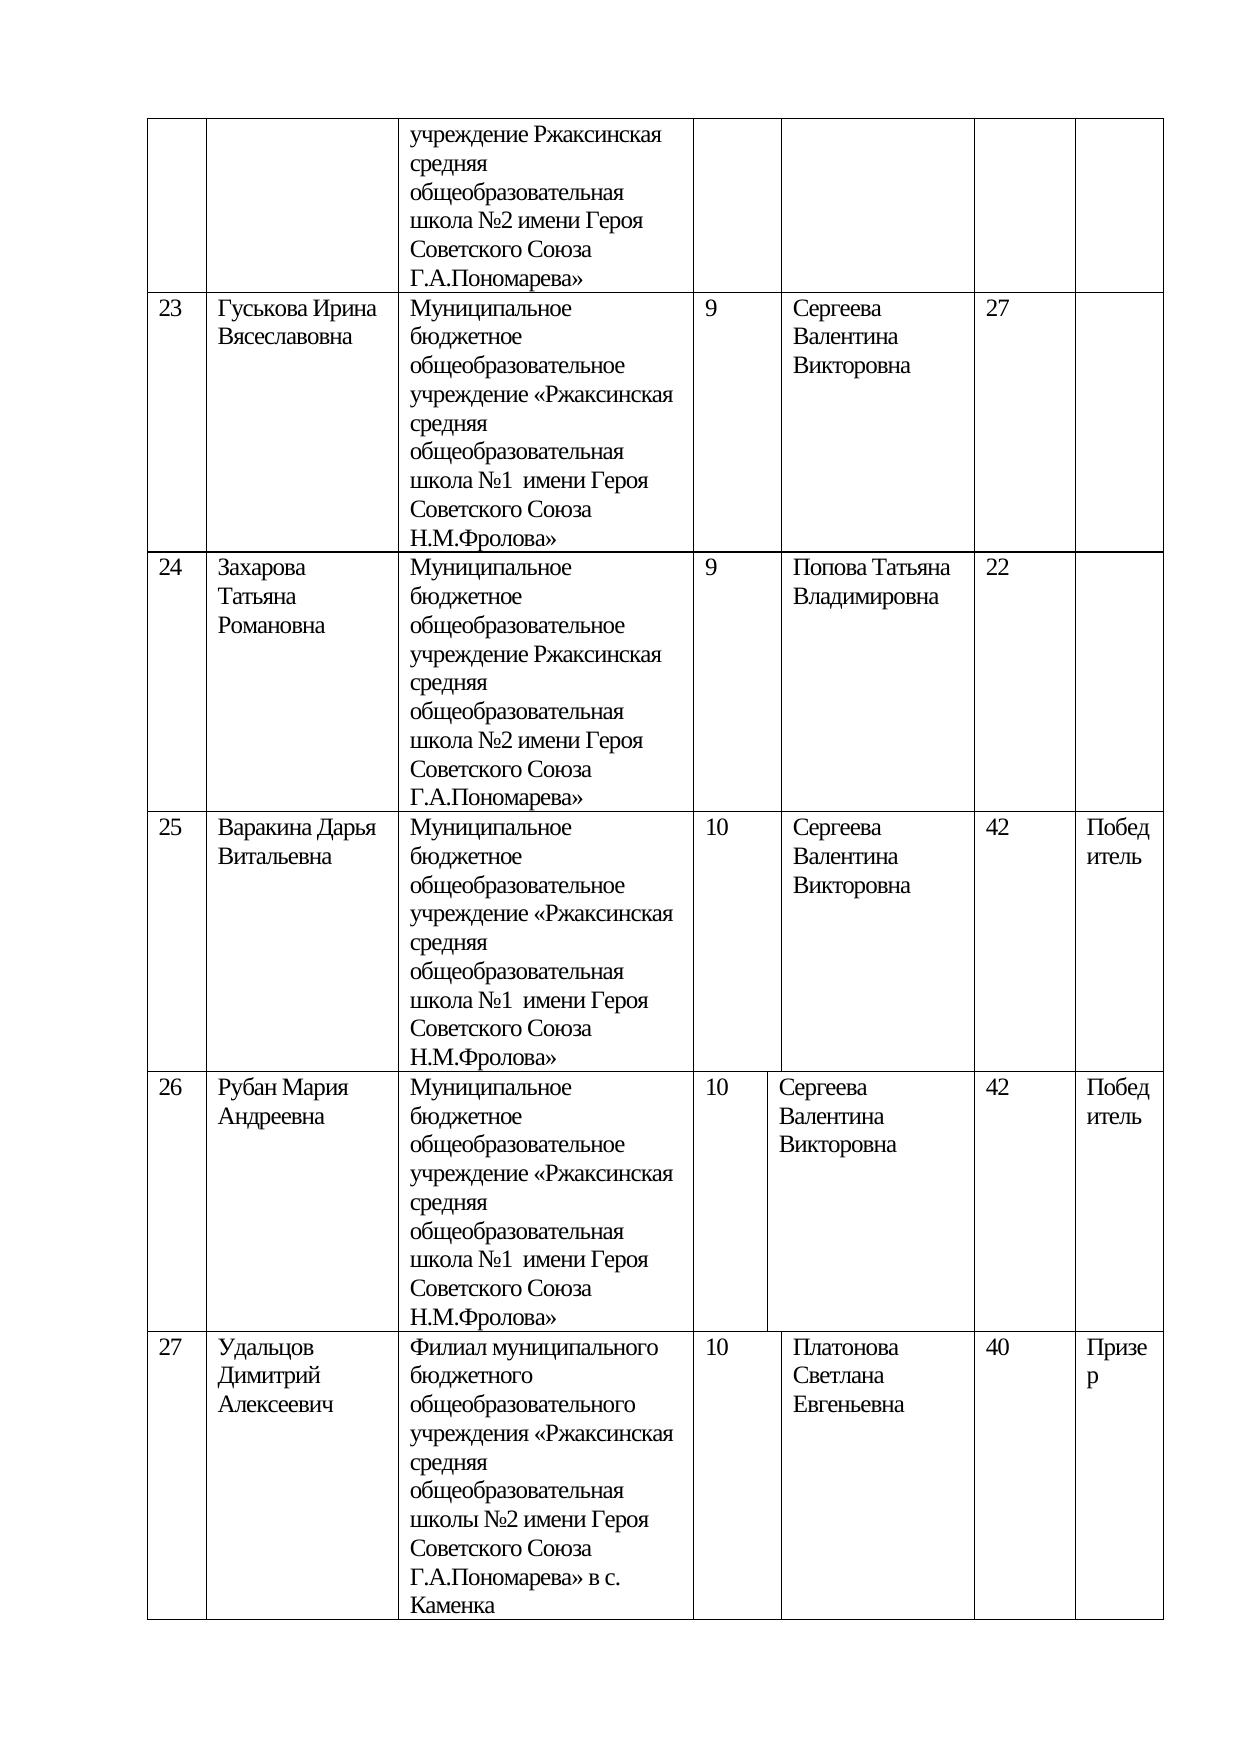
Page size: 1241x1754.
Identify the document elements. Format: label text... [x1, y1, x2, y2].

table_cell Муниципальное бюджетное общеобразовательное учреждение «Ржаксинская средняя общеобразовательная школа №1 имени Героя Советского Союза Н.М.Фролова» [399, 812, 693, 1071]
table_cell [148, 119, 206, 292]
table_cell [207, 119, 398, 292]
table_cell Сергеева Валентина Викторовна [782, 293, 974, 551]
table_cell 42 [975, 812, 1075, 1071]
table_cell Муниципальное бюджетное общеобразовательное учреждение «Ржаксинская средняя общеобразовательная школа №1 имени Героя Советского Союза Н.М.Фролова» [399, 1072, 693, 1331]
table_cell 9 [694, 553, 781, 811]
table_cell 27 [975, 293, 1075, 551]
table_cell Муниципальное бюджетное общеобразовательное учреждение «Ржаксинская средняя общеобразовательная школа №1 имени Героя Советского Союза Н.М.Фролова» [399, 293, 693, 551]
table_cell Рубан Мария Андреевна [207, 1072, 398, 1331]
table_cell Муниципальное бюджетное общеобразовательное учреждение Ржаксинская средняя общеобразовательная школа №2 имени Героя Советского Союза Г.А.Пономарева» [399, 553, 693, 811]
table_cell Захарова Татьяна Романовна [207, 553, 398, 811]
table_cell [1076, 553, 1163, 811]
table_cell Варакина Дарья Витальевна [207, 812, 398, 1071]
table_cell Победитель [1076, 1072, 1163, 1331]
table_cell Филиал муниципального бюджетного общеобразовательного учреждения «Ржаксинская средняя общеобразовательная школы №2 имени Героя Советского Союза Г.А.Пономарева» в с. Каменка [399, 1332, 693, 1619]
table_cell Победитель [1076, 812, 1163, 1071]
table_cell Попова Татьяна Владимировна [782, 553, 974, 811]
table_cell 22 [975, 553, 1075, 811]
table_cell [694, 119, 781, 292]
table_cell Сергеева Валентина Викторовна [768, 1072, 974, 1331]
table_cell [1076, 119, 1163, 292]
table_cell Сергеева Валентина Викторовна [782, 812, 974, 1071]
table_cell 10 [694, 1072, 767, 1331]
table_cell 25 [148, 812, 206, 1071]
table_cell Призер [1076, 1332, 1163, 1619]
table_cell 27 [148, 1332, 206, 1619]
table_cell Платонова Светлана Евгеньевна [782, 1332, 974, 1619]
table_cell 10 [694, 812, 781, 1071]
table_cell Гуськова Ирина Вясеславовна [207, 293, 398, 551]
table_cell 23 [148, 293, 206, 551]
table_cell [782, 119, 974, 292]
table_cell 10 [694, 1332, 781, 1619]
table_cell 9 [694, 293, 781, 551]
table_cell 42 [975, 1072, 1075, 1331]
table_cell [975, 119, 1075, 292]
table_cell учреждение Ржаксинская средняя общеобразовательная школа №2 имени Героя Советского Союза Г.А.Пономарева» [399, 119, 693, 292]
table_cell Удальцов Димитрий Алексеевич [207, 1332, 398, 1619]
table_cell 40 [975, 1332, 1075, 1619]
table_cell 24 [148, 553, 206, 811]
table_cell 26 [148, 1072, 206, 1331]
table_cell [1076, 293, 1163, 551]
